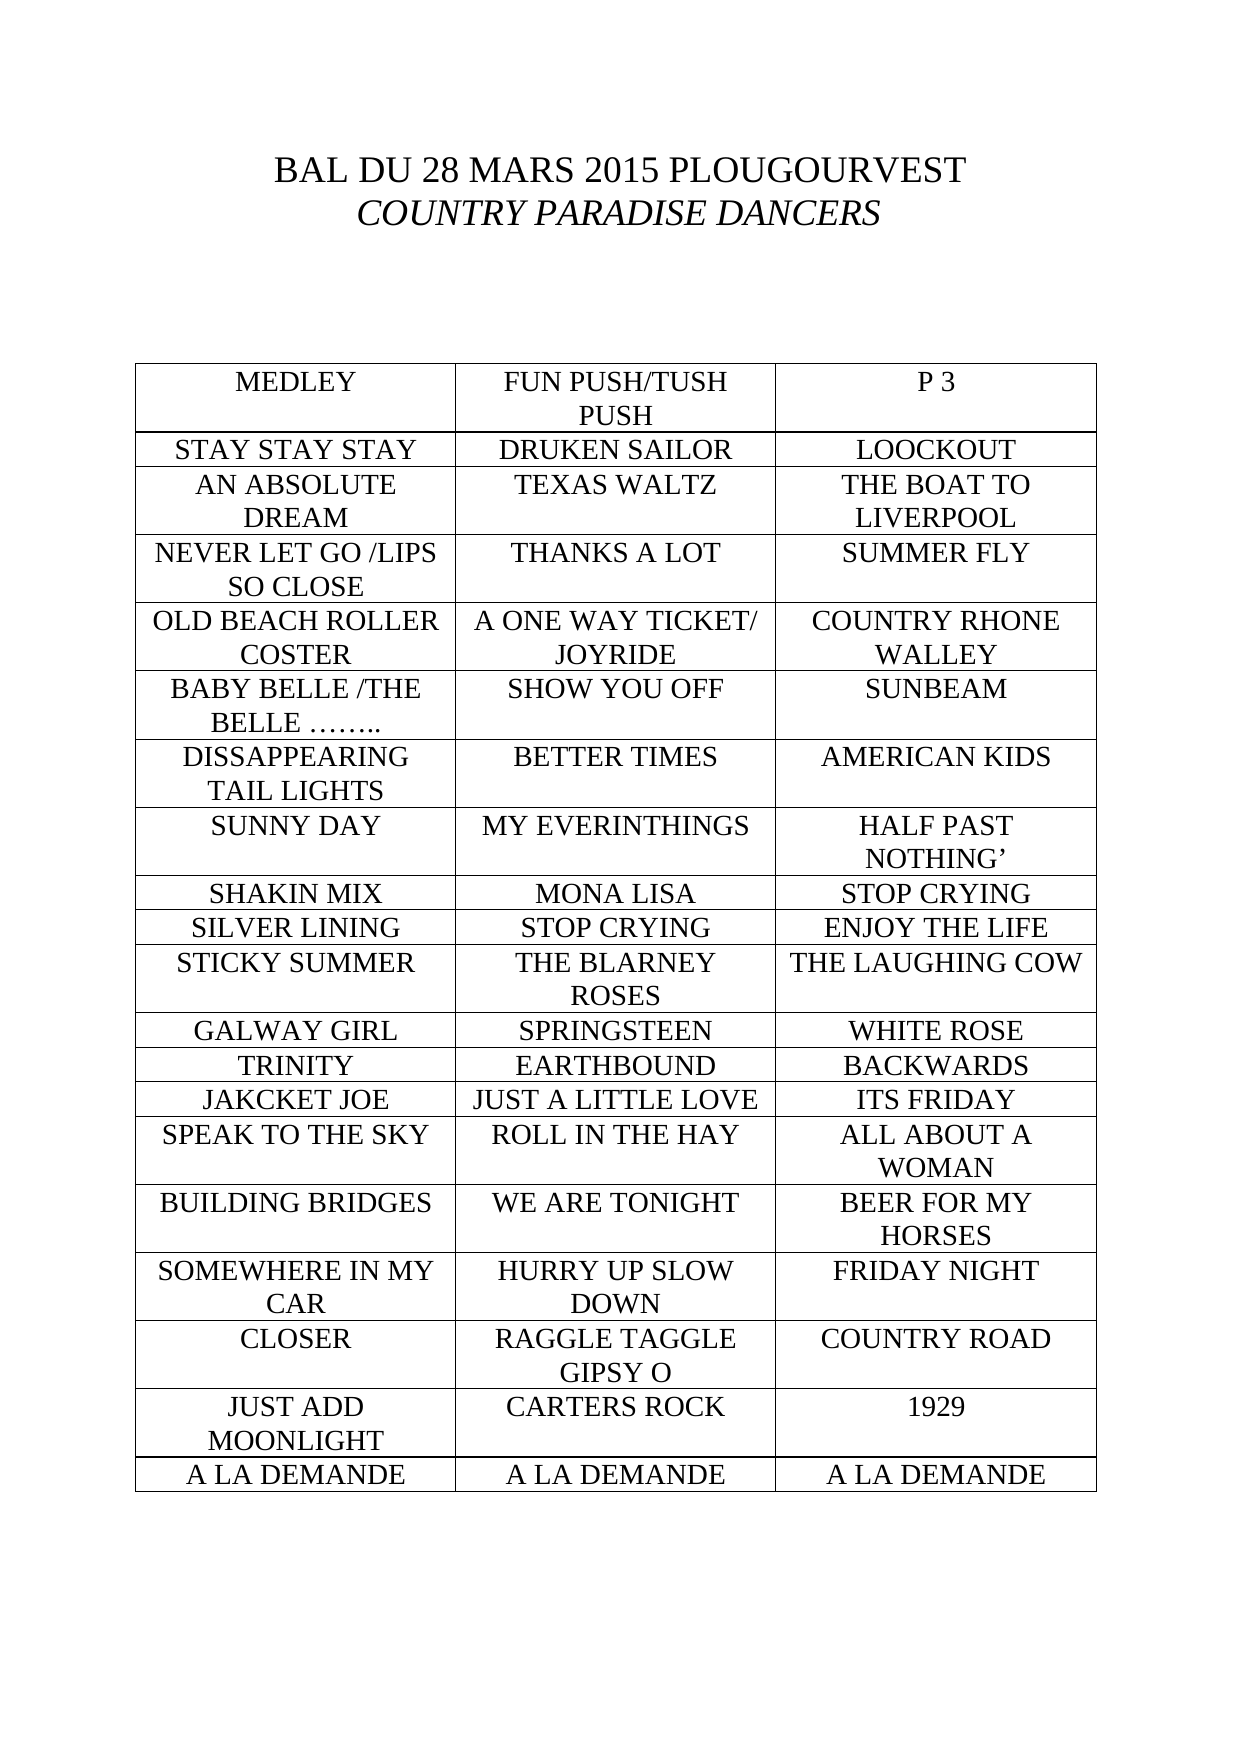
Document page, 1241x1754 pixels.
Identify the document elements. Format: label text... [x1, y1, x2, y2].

table_cell BEER FOR MY HORSES [776, 1185, 1096, 1252]
table_cell STOP CRYING [776, 876, 1096, 909]
table_header MEDLEY [136, 364, 455, 431]
table_cell TRINITY [136, 1048, 455, 1081]
table_cell COUNTRY RHONE WALLEY [776, 603, 1096, 670]
table_header P 3 [776, 364, 1096, 431]
table_cell JAKCKET JOE [136, 1082, 455, 1116]
table_header FUN PUSH/TUSH PUSH [456, 364, 775, 431]
table_cell JUST A LITTLE LOVE [456, 1082, 775, 1116]
table_cell HALF PAST NOTHING’ [776, 808, 1096, 875]
table_cell WE ARE TONIGHT [456, 1185, 775, 1252]
table_cell WHITE ROSE [776, 1013, 1096, 1047]
table_cell SUNBEAM [776, 671, 1096, 738]
table_cell SHAKIN MIX [136, 876, 455, 909]
table_cell SILVER LINING [136, 910, 455, 944]
table_cell AMERICAN KIDS [776, 740, 1096, 807]
table_cell CLOSER [136, 1321, 455, 1388]
table_cell JUST ADD MOONLIGHT [136, 1389, 455, 1456]
text BAL DU 28 MARS 2015 PLOUGOURVEST [148, 148, 1093, 191]
table_cell HURRY UP SLOW DOWN [456, 1253, 775, 1320]
table_cell SUNNY DAY [136, 808, 455, 875]
table_cell ROLL IN THE HAY [456, 1117, 775, 1184]
table_cell MY EVERINTHINGS [456, 808, 775, 875]
table_cell BUILDING BRIDGES [136, 1185, 455, 1252]
table_cell A LA DEMANDE [456, 1458, 775, 1491]
table_cell RAGGLE TAGGLE GIPSY O [456, 1321, 775, 1388]
table_cell OLD BEACH ROLLER COSTER [136, 603, 455, 670]
table_cell THE BLARNEY ROSES [456, 945, 775, 1012]
table_cell THE BOAT TO LIVERPOOL [776, 467, 1096, 534]
table_cell DRUKEN SAILOR [456, 433, 775, 466]
table_cell A ONE WAY TICKET/ JOYRIDE [456, 603, 775, 670]
table_cell 1929 [776, 1389, 1096, 1456]
table_cell FRIDAY NIGHT [776, 1253, 1096, 1320]
table_cell ALL ABOUT A WOMAN [776, 1117, 1096, 1184]
table_cell AN ABSOLUTE DREAM [136, 467, 455, 534]
table_cell BABY BELLE /THE BELLE …….. [136, 671, 455, 738]
table_cell LOOCKOUT [776, 433, 1096, 466]
table_cell THANKS A LOT [456, 535, 775, 602]
table_cell CARTERS ROCK [456, 1389, 775, 1456]
table_cell BETTER TIMES [456, 740, 775, 807]
table_cell EARTHBOUND [456, 1048, 775, 1081]
table_cell BACKWARDS [776, 1048, 1096, 1081]
table_cell SOMEWHERE IN MY CAR [136, 1253, 455, 1320]
table_cell STAY STAY STAY [136, 433, 455, 466]
table_cell DISSAPPEARING TAIL LIGHTS [136, 740, 455, 807]
table_cell ENJOY THE LIFE [776, 910, 1096, 944]
text COUNTRY PARADISE DANCERS [148, 191, 1093, 234]
table_cell STICKY SUMMER [136, 945, 455, 1012]
table_cell GALWAY GIRL [136, 1013, 455, 1047]
table_cell MONA LISA [456, 876, 775, 909]
table_cell A LA DEMANDE [776, 1458, 1096, 1491]
table_cell THE LAUGHING COW [776, 945, 1096, 1012]
table_cell NEVER LET GO /LIPS SO CLOSE [136, 535, 455, 602]
table_cell A LA DEMANDE [136, 1458, 455, 1491]
table_cell STOP CRYING [456, 910, 775, 944]
table_cell SUMMER FLY [776, 535, 1096, 602]
table_cell SPEAK TO THE SKY [136, 1117, 455, 1184]
table_cell SPRINGSTEEN [456, 1013, 775, 1047]
table_cell SHOW YOU OFF [456, 671, 775, 738]
table_cell COUNTRY ROAD [776, 1321, 1096, 1388]
table_cell ITS FRIDAY [776, 1082, 1096, 1116]
table_cell TEXAS WALTZ [456, 467, 775, 534]
